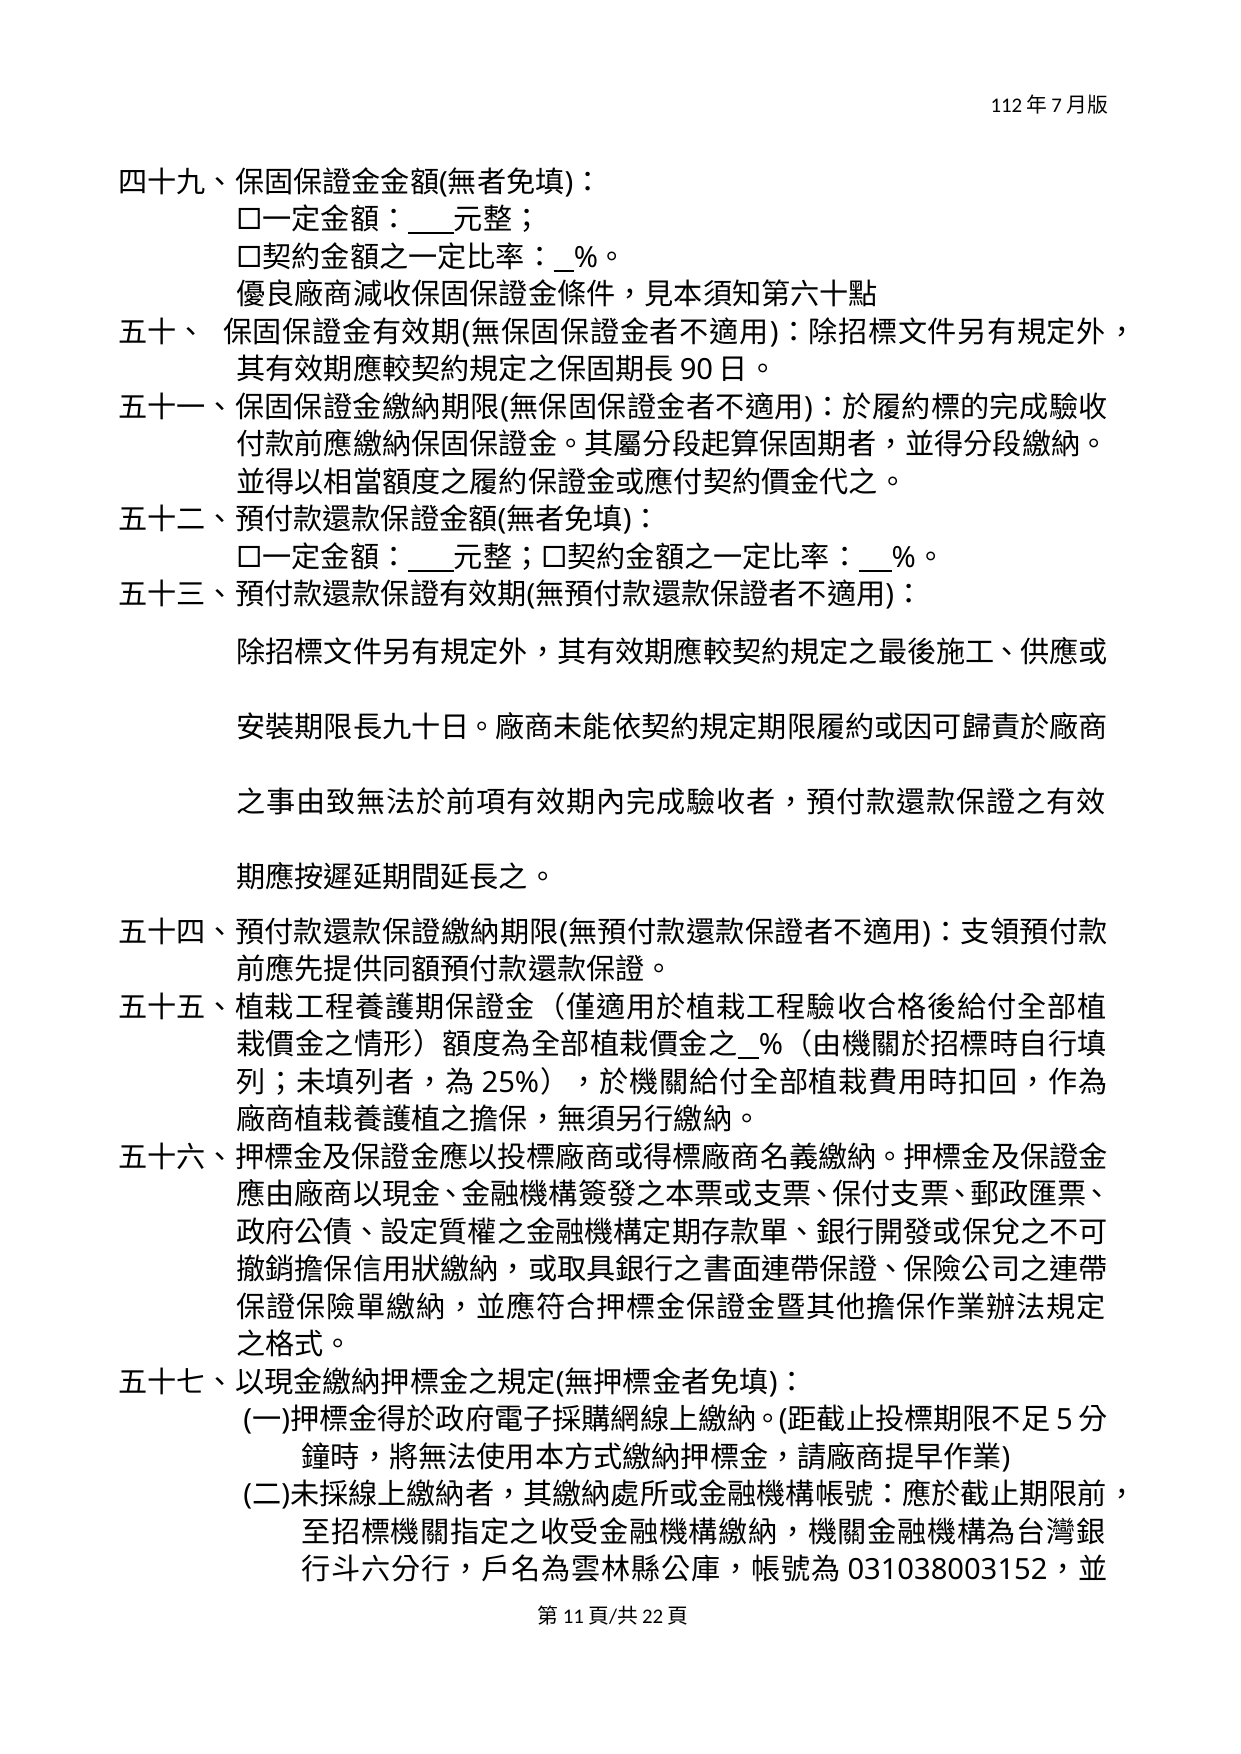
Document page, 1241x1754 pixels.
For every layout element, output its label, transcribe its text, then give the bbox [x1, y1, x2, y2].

list 預付款還款保證金額(無者免填)： [118, 500, 1107, 537]
text (二)未採線上繳納者，其繳納處所或金融機構帳號：應於截止期限前，至招標機關指定之收受金融機構繳納，機關金融機構為台灣銀行斗六分行，戶名為雲林縣公庫，帳號為031038003152，並請廠商加註採購標案名稱。 [243, 1475, 1107, 1587]
text (一)押標金得於政府電子採購網線上繳納。(距截止投標期限不足5分鐘時，將無法使用本方式繳納押標金，請廠商提早作業) [243, 1400, 1107, 1475]
text 一定金額： 元整； [236, 200, 1107, 237]
text 契約金額之一定比率： %。 [236, 237, 1107, 275]
list 預付款還款保證有效期(無預付款還款保證者不適用)： [118, 575, 1107, 612]
text 優良廠商減收保固保證金條件，見本須知第六十點 [236, 275, 1107, 312]
list 押標金及保證金應以投標廠商或得標廠商名義繳納。押標金及保證金應由廠商以現金、金融機構簽發之本票或支票、保付支票、郵政匯票、政府公債、設定質權之金融機構定期存款單、銀行開發或保兌之不可撤銷擔保信用狀繳納，或取具銀行之書面連帶保證、保險公司之連帶保證保險單繳納，並應符合押標金保證金暨其他擔保作業辦法規定之格式。 [118, 1137, 1107, 1362]
list 植栽工程養護期保證金（僅適用於植栽工程驗收合格後給付全部植栽價金之情形）額度為全部植栽價金之 %（由機關於招標時自行填列；未填列者，為25%），於機關給付全部植栽費用時扣回，作為廠商植栽養護植之擔保，無須另行繳納。 [118, 987, 1107, 1137]
list 保固保證金有效期(無保固保證金者不適用)：除招標文件另有規定外，其有效期應較契約規定之保固期長90日。 [118, 312, 1107, 387]
text 一定金額： 元整；契約金額之一定比率： %。 [186, 537, 1107, 575]
text 除招標文件另有規定外，其有效期應較契約規定之最後施工、供應或安裝期限長九十日。廠商未能依契約規定期限履約或因可歸責於廠商之事由致無法於前項有效期內完成驗收者，預付款還款保證之有效期應按遲延期間延長之。 [236, 612, 1107, 912]
list 保固保證金繳納期限(無保固保證金者不適用)：於履約標的完成驗收付款前應繳納保固保證金。其屬分段起算保固期者，並得分段繳納。並得以相當額度之履約保證金或應付契約價金代之。 [118, 387, 1107, 500]
list 保固保證金金額(無者免填)： [118, 162, 1107, 200]
list 以現金繳納押標金之規定(無押標金者免填)： [118, 1362, 1107, 1400]
list 預付款還款保證繳納期限(無預付款還款保證者不適用)：支領預付款前應先提供同額預付款還款保證。 [118, 912, 1107, 987]
